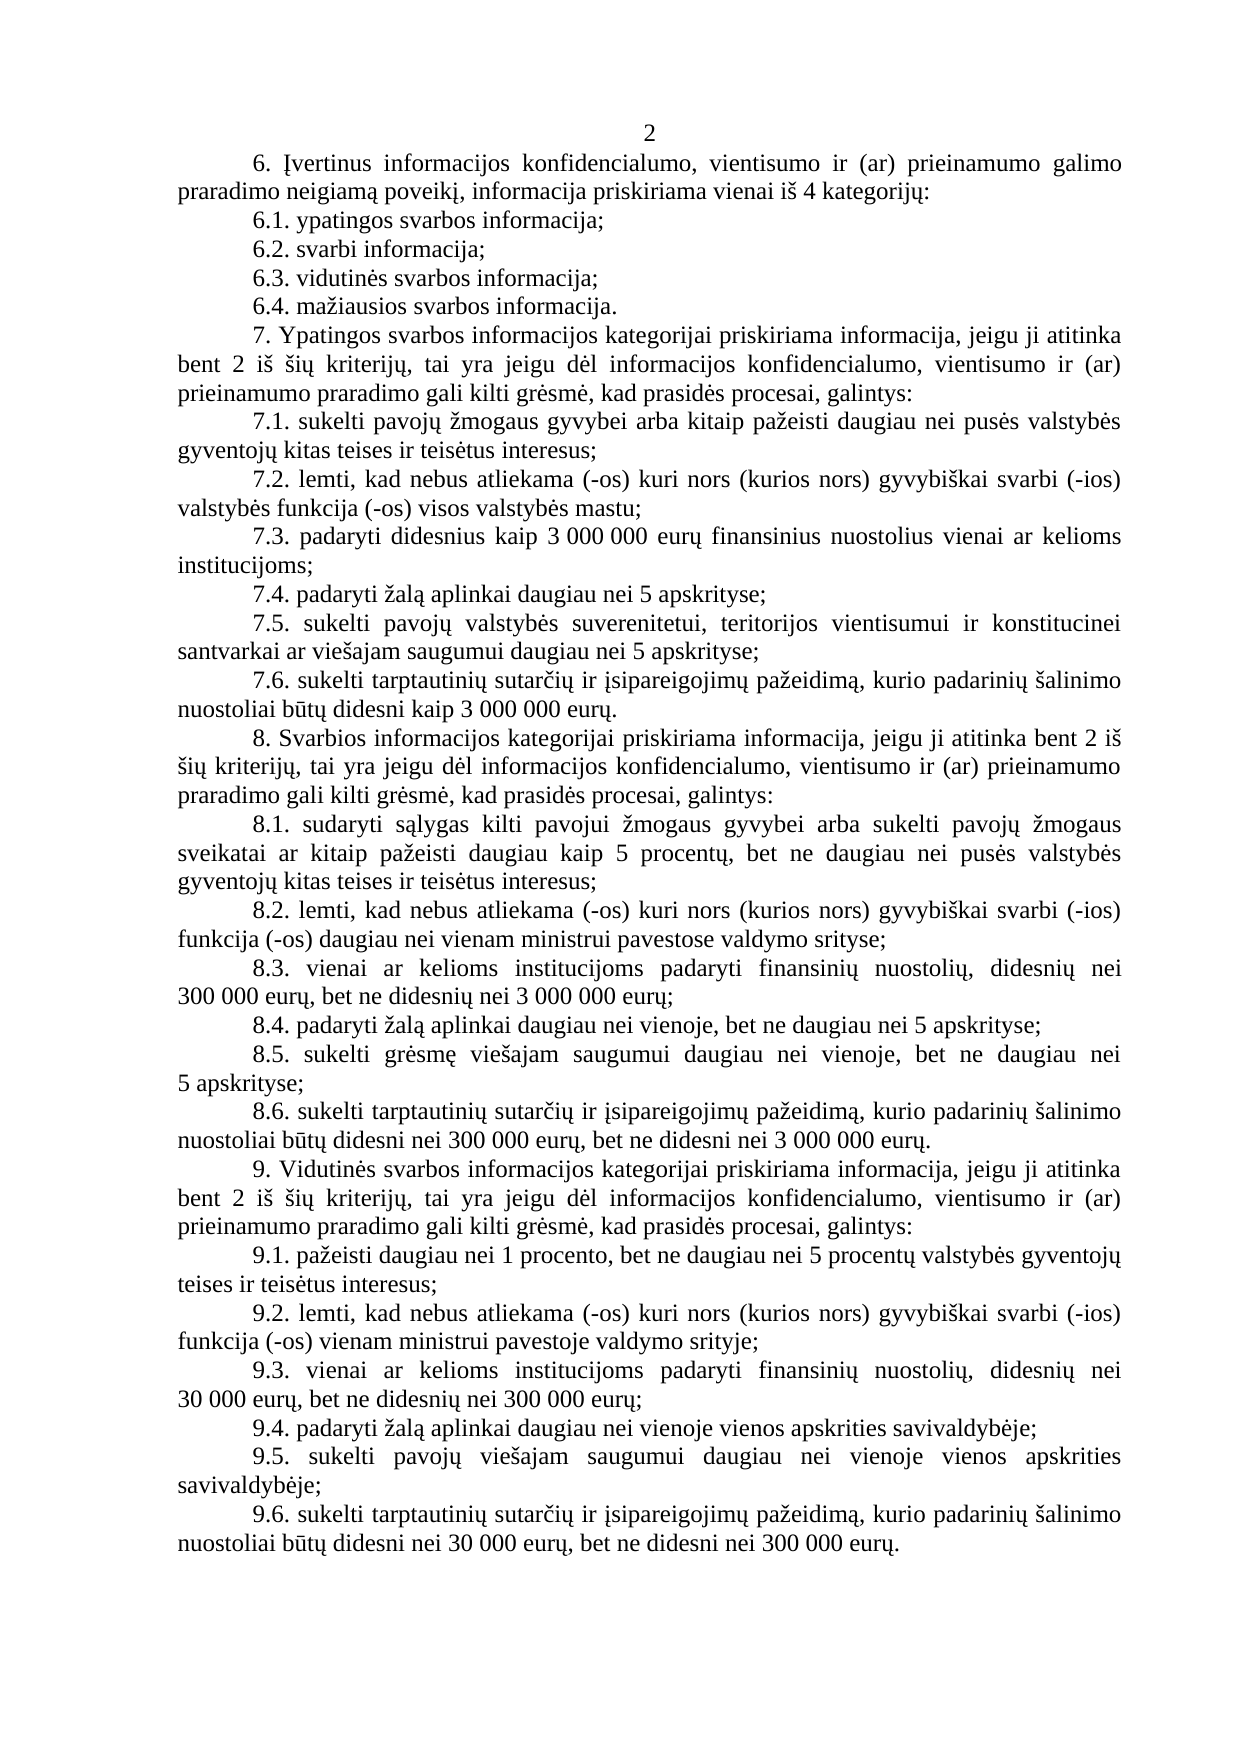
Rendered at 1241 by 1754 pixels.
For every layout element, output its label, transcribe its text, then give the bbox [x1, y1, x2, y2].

text 9.4. padaryti žalą aplinkai daugiau nei vienoje vienos apskrities savivaldybėje; [177, 1413, 1122, 1441]
text 9.6. sukelti tarptautinių sutarčių ir įsipareigojimų pažeidimą, kurio padarinių šalinimo nuostoliai būtų didesni nei 30 000 eurų, bet ne didesni nei 300 000 eurų. [177, 1499, 1122, 1556]
text 9.2. lemti, kad nebus atliekama (-os) kuri nors (kurios nors) gyvybiškai svarbi (-ios) funkcija (-os) vienam ministrui pavestoje valdymo srityje; [177, 1298, 1122, 1355]
text 8.4. padaryti žalą aplinkai daugiau nei vienoje, bet ne daugiau nei 5 apskrityse; [177, 1010, 1122, 1039]
text 9.1. pažeisti daugiau nei 1 procento, bet ne daugiau nei 5 procentų valstybės gyventojų teises ir teisėtus interesus; [177, 1240, 1122, 1298]
text 8.6. sukelti tarptautinių sutarčių ir įsipareigojimų pažeidimą, kurio padarinių šalinimo nuostoliai būtų didesni nei 300 000 eurų, bet ne didesni nei 3 000 000 eurų. [177, 1096, 1122, 1154]
text 7.2. lemti, kad nebus atliekama (-os) kuri nors (kurios nors) gyvybiškai svarbi (-ios) valstybės funkcija (-os) visos valstybės mastu; [177, 464, 1122, 521]
text 7. Ypatingos svarbos informacijos kategorijai priskiriama informacija, jeigu ji atitinka bent 2 iš šių kriterijų, tai yra jeigu dėl informacijos konfidencialumo, vientisumo ir (ar) prieinamumo praradimo gali kilti grėsmė, kad prasidės procesai, galintys: [177, 320, 1122, 406]
text 8. Svarbios informacijos kategorijai priskiriama informacija, jeigu ji atitinka bent 2 iš šių kriterijų, tai yra jeigu dėl informacijos konfidencialumo, vientisumo ir (ar) prieinamumo praradimo gali kilti grėsmė, kad prasidės procesai, galintys: [177, 723, 1122, 809]
text 7.5. sukelti pavojų valstybės suverenitetui, teritorijos vientisumui ir konstitucinei santvarkai ar viešajam saugumui daugiau nei 5 apskrityse; [177, 608, 1122, 665]
text 6. Įvertinus informacijos konfidencialumo, vientisumo ir (ar) prieinamumo galimo praradimo neigiamą poveikį, informacija priskiriama vienai iš 4 kategorijų: [177, 148, 1122, 205]
text 8.5. sukelti grėsmę viešajam saugumui daugiau nei vienoje, bet ne daugiau nei 5 apskrityse; [177, 1039, 1122, 1096]
text 7.3. padaryti didesnius kaip 3 000 000 eurų finansinius nuostolius vienai ar kelioms institucijoms; [177, 521, 1122, 579]
text 7.4. padaryti žalą aplinkai daugiau nei 5 apskrityse; [177, 579, 1122, 608]
text 9.3. vienai ar kelioms institucijoms padaryti finansinių nuostolių, didesnių nei 30 000 eurų, bet ne didesnių nei 300 000 eurų; [177, 1355, 1122, 1413]
text 6.2. svarbi informacija; [177, 234, 1122, 263]
text 6.3. vidutinės svarbos informacija; [177, 263, 1122, 291]
text 8.2. lemti, kad nebus atliekama (-os) kuri nors (kurios nors) gyvybiškai svarbi (-ios) funkcija (-os) daugiau nei vienam ministrui pavestose valdymo srityse; [177, 895, 1122, 953]
text 7.1. sukelti pavojų žmogaus gyvybei arba kitaip pažeisti daugiau nei pusės valstybės gyventojų kitas teises ir teisėtus interesus; [177, 406, 1122, 464]
text 9. Vidutinės svarbos informacijos kategorijai priskiriama informacija, jeigu ji atitinka bent 2 iš šių kriterijų, tai yra jeigu dėl informacijos konfidencialumo, vientisumo ir (ar) prieinamumo praradimo gali kilti grėsmė, kad prasidės procesai, galintys: [177, 1154, 1122, 1240]
text 7.6. sukelti tarptautinių sutarčių ir įsipareigojimų pažeidimą, kurio padarinių šalinimo nuostoliai būtų didesni kaip 3 000 000 eurų. [177, 665, 1122, 723]
text 9.5. sukelti pavojų viešajam saugumui daugiau nei vienoje vienos apskrities savivaldybėje; [177, 1441, 1122, 1499]
text 6.1. ypatingos svarbos informacija; [177, 205, 1122, 234]
text 6.4. mažiausios svarbos informacija. [177, 291, 1122, 320]
text 8.3. vienai ar kelioms institucijoms padaryti finansinių nuostolių, didesnių nei 300 000 eurų, bet ne didesnių nei 3 000 000 eurų; [177, 953, 1122, 1010]
text 8.1. sudaryti sąlygas kilti pavojui žmogaus gyvybei arba sukelti pavojų žmogaus sveikatai ar kitaip pažeisti daugiau kaip 5 procentų, bet ne daugiau nei pusės valstybės gyventojų kitas teises ir teisėtus interesus; [177, 809, 1122, 895]
